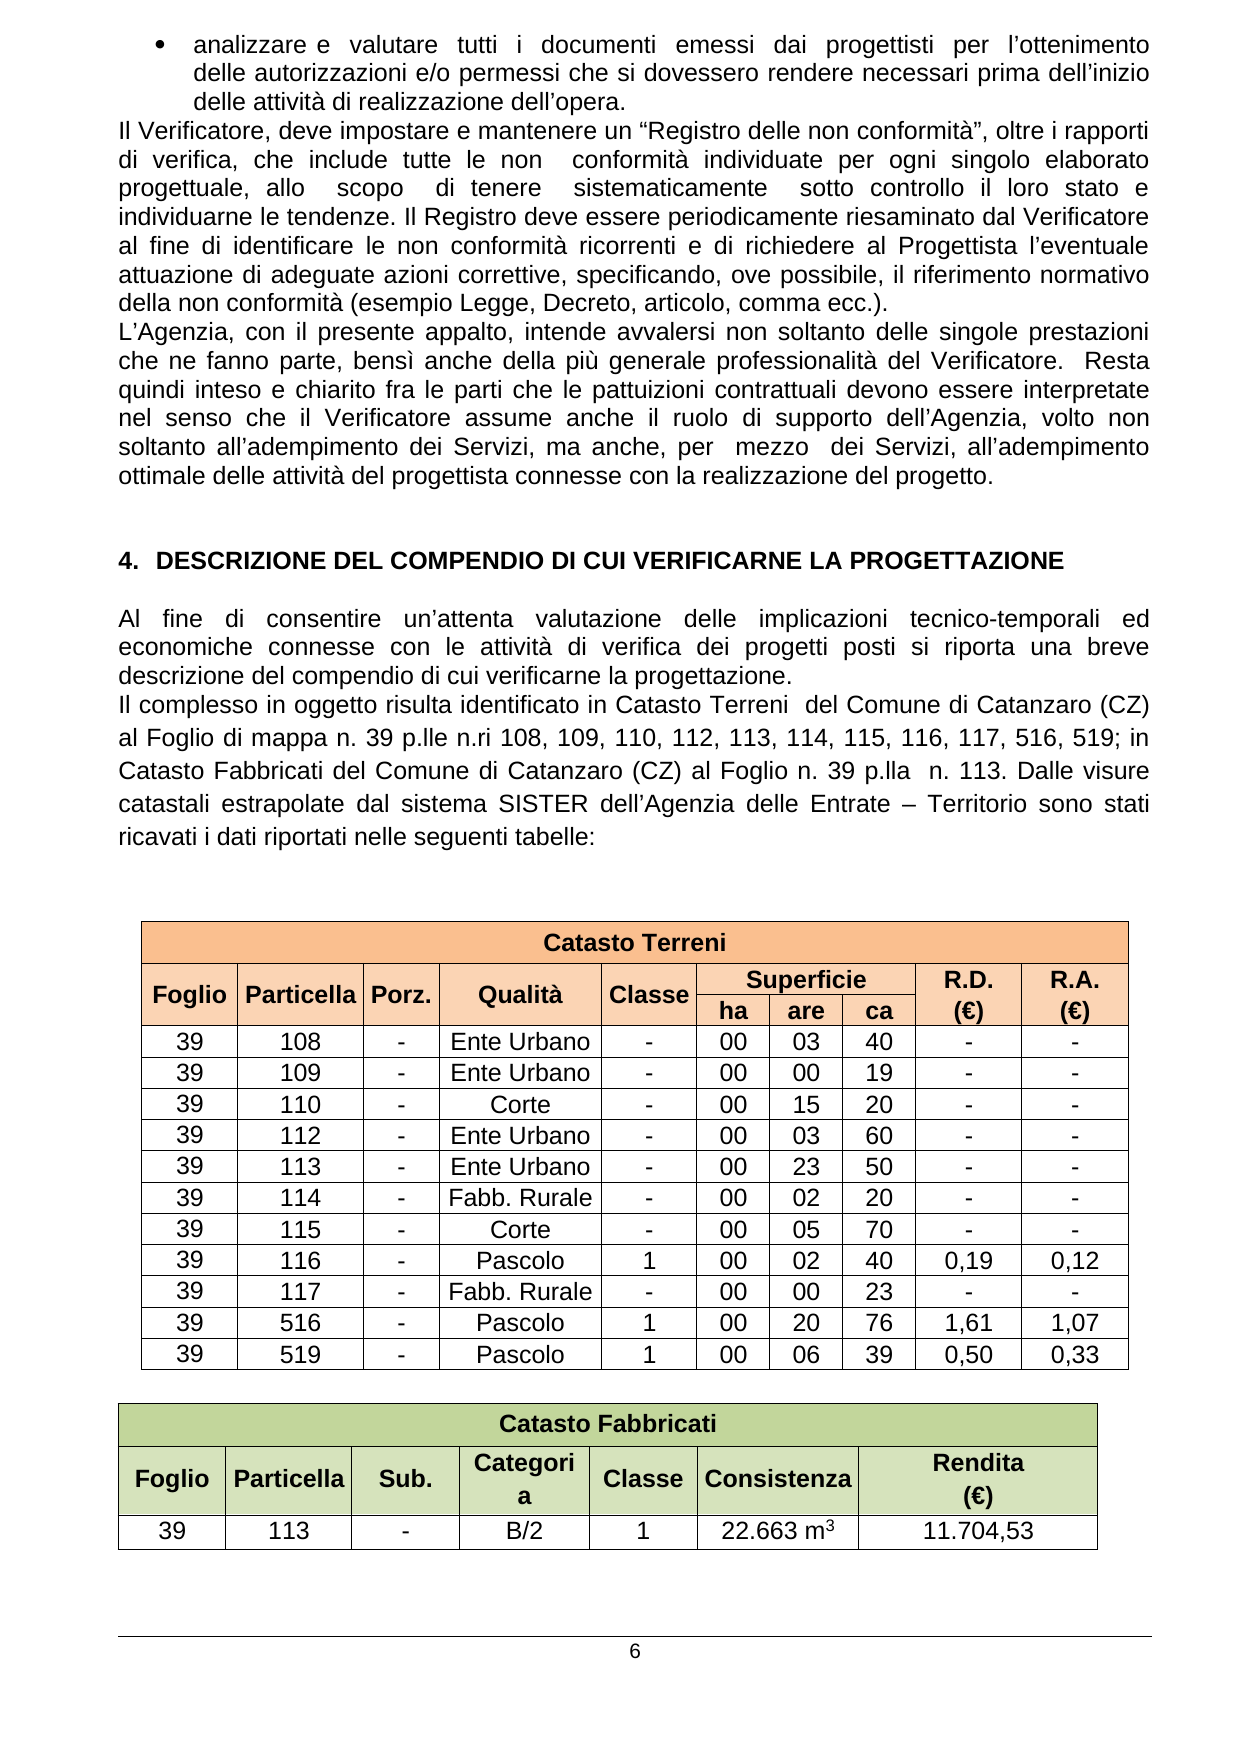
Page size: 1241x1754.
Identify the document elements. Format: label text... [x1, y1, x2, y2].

table_cell 00 [697, 1276, 769, 1307]
table_cell Ente Urbano [440, 1058, 601, 1088]
table_cell - [364, 1276, 439, 1307]
table_cell - [602, 1183, 696, 1213]
table_cell Ente Urbano [440, 1151, 601, 1182]
table_cell (€) [1022, 994, 1128, 1025]
table_cell - [1022, 1058, 1128, 1088]
text Al fine di consentire un’attenta valutazione delle implicazioni tecnico-temporali ed economiche connesse con le attività di verifica dei progetti posti si riporta una breve descrizione del compendio di cui verificarne la progettazione. [118, 603, 1152, 690]
table_cell 00 [697, 1151, 769, 1182]
table_cell 11.704,53 [859, 1516, 1097, 1549]
table_cell - [916, 1026, 1021, 1057]
table_cell 1 [602, 1245, 696, 1275]
table_cell Corte [440, 1214, 601, 1244]
table_cell 108 [238, 1026, 363, 1057]
table_cell 06 [770, 1339, 842, 1369]
table_cell 15 [770, 1089, 842, 1119]
table_cell - [364, 1308, 439, 1338]
table_cell 109 [238, 1058, 363, 1088]
table_cell 39 [142, 1245, 237, 1275]
table_cell 02 [770, 1183, 842, 1213]
table_cell 39 [119, 1516, 225, 1549]
table_cell - [602, 1276, 696, 1307]
table_cell - [364, 1058, 439, 1088]
table_cell 39 [142, 1151, 237, 1182]
table_cell 1 [590, 1516, 697, 1549]
table_cell - [364, 1120, 439, 1150]
table_cell 05 [770, 1214, 842, 1244]
list analizzare e valutare tutti i documenti emessi dai progettisti per l’ottenimento delle autorizzazioni e/o permessi che si dovessero rendere necessari prima dell’inizio delle attività di realizzazione dell’opera. [156, 29, 1152, 116]
table_cell - [364, 1245, 439, 1275]
table_cell 03 [770, 1026, 842, 1057]
table_cell ha [697, 995, 769, 1025]
table_cell - [364, 1183, 439, 1213]
table_cell (€) [916, 994, 1021, 1025]
table_cell 516 [238, 1308, 363, 1338]
table_cell 39 [142, 1308, 237, 1338]
table_cell 39 [142, 1089, 237, 1119]
table_cell 110 [238, 1089, 363, 1119]
table_cell are [770, 995, 842, 1025]
table_cell 0,33 [1022, 1339, 1128, 1369]
table_cell 00 [697, 1183, 769, 1213]
table_cell - [916, 1089, 1021, 1119]
table_cell Rendita (€) [859, 1447, 1097, 1514]
table_cell Consistenza [698, 1447, 858, 1514]
table_cell Classe [602, 964, 696, 1025]
table_cell - [1022, 1026, 1128, 1057]
table_cell 0,12 [1022, 1245, 1128, 1275]
table_cell R.A. [1022, 964, 1128, 994]
table_cell - [364, 1089, 439, 1119]
table_cell Qualità [440, 964, 601, 1025]
table_cell 1,07 [1022, 1308, 1128, 1338]
table_cell 00 [697, 1214, 769, 1244]
table_cell 23 [770, 1151, 842, 1182]
table_cell - [1022, 1214, 1128, 1244]
table_cell - [1022, 1151, 1128, 1182]
table_cell - [1022, 1089, 1128, 1119]
table_cell Fabb. Rurale [440, 1276, 601, 1307]
table_cell 00 [697, 1339, 769, 1369]
text Il Verificatore, deve impostare e mantenere un “Registro delle non conformità”, oltre i rapporti di verifica, che include tutte le non conformità individuate per ogni singolo elaborato progettuale, allo scopo di tenere sistematicamente sotto controllo il loro stato e individuarne le tendenze. Il Registro deve essere periodicamente riesaminato dal Verificatore al fine di identificare le non conformità ricorrenti e di richiedere al Progettista l’eventuale attuazione di adeguate azioni correttive, specificando, ove possibile, il riferimento normativo della non conformità (esempio Legge, Decreto, articolo, comma ecc.). [118, 116, 1152, 317]
table_cell Pascolo [440, 1308, 601, 1338]
table_cell R.D. [916, 964, 1021, 994]
table_cell Foglio [142, 964, 237, 1025]
table_cell Ente Urbano [440, 1120, 601, 1150]
table_cell Porz. [364, 964, 439, 1025]
table_cell Particella [238, 964, 363, 1025]
table_cell 114 [238, 1183, 363, 1213]
table_cell 1 [602, 1339, 696, 1369]
table_cell - [364, 1214, 439, 1244]
table_cell - [602, 1214, 696, 1244]
table_cell 20 [843, 1183, 915, 1213]
table_cell 39 [843, 1339, 915, 1369]
table_cell Pascolo [440, 1339, 601, 1369]
table_cell 76 [843, 1308, 915, 1338]
table_cell 60 [843, 1120, 915, 1150]
table_cell Particella [226, 1447, 351, 1514]
list DESCRIZIONE DEL COMPENDIO DI CUI VERIFICARNE LA PROGETTAZIONE [118, 546, 1152, 575]
table_cell ca [843, 995, 915, 1025]
table_cell 00 [697, 1026, 769, 1057]
table_cell 20 [843, 1089, 915, 1119]
table_cell 39 [142, 1058, 237, 1088]
table_cell B/2 [460, 1516, 589, 1549]
table_cell 00 [697, 1120, 769, 1150]
table_cell - [1022, 1276, 1128, 1307]
table_cell 23 [843, 1276, 915, 1307]
table_cell - [364, 1339, 439, 1369]
table_cell - [364, 1151, 439, 1182]
table_cell 113 [238, 1151, 363, 1182]
table_cell 50 [843, 1151, 915, 1182]
table_cell Ente Urbano [440, 1026, 601, 1057]
table_cell 00 [697, 1058, 769, 1088]
table_cell - [916, 1183, 1021, 1213]
table_cell 40 [843, 1245, 915, 1275]
table_cell - [916, 1120, 1021, 1150]
text L’Agenzia, con il presente appalto, intende avvalersi non soltanto delle singole prestazioni che ne fanno parte, bensì anche della più generale professionalità del Verificatore. Resta quindi inteso e chiarito fra le parti che le pattuizioni contrattuali devono essere interpretate nel senso che il Verificatore assume anche il ruolo di supporto dell’Agenzia, volto non soltanto all’adempimento dei Servizi, ma anche, per mezzo dei Servizi, all’adempimento ottimale delle attività del progettista connesse con la realizzazione del progetto. [118, 317, 1152, 490]
table_cell - [916, 1214, 1021, 1244]
table_cell 519 [238, 1339, 363, 1369]
table_cell 00 [697, 1089, 769, 1119]
table_cell Superficie [697, 964, 915, 994]
table_cell 115 [238, 1214, 363, 1244]
table_cell 70 [843, 1214, 915, 1244]
table_cell 00 [697, 1245, 769, 1275]
table_cell Foglio [119, 1447, 225, 1514]
table_cell 1 [602, 1308, 696, 1338]
table_cell Corte [440, 1089, 601, 1119]
table_cell - [602, 1026, 696, 1057]
table_cell 39 [142, 1339, 237, 1369]
table_cell - [352, 1516, 459, 1549]
table_cell 00 [770, 1058, 842, 1088]
table_cell Sub. [352, 1447, 459, 1514]
text Il complesso in oggetto risulta identificato in Catasto Terreni del Comune di Catanzaro (CZ) al Foglio di mappa n. 39 p.lle n.ri 108, 109, 110, 112, 113, 114, 115, 116, 117, 516, 519; in Catasto Fabbricati del Comune di Catanzaro (CZ) al Foglio n. 39 p.lla n. 113. Dalle visure catastali estrapolate dal sistema SISTER dell’Agenzia delle Entrate – Territorio sono stati ricavati i dati riportati nelle seguenti tabelle: [118, 690, 1152, 851]
table_cell 02 [770, 1245, 842, 1275]
table_cell - [602, 1058, 696, 1088]
table_cell 39 [142, 1120, 237, 1150]
table_header Catasto Fabbricati [119, 1404, 1097, 1446]
table_cell - [1022, 1120, 1128, 1150]
table_cell 1,61 [916, 1308, 1021, 1338]
table_cell 117 [238, 1276, 363, 1307]
table_cell - [602, 1120, 696, 1150]
table_header Catasto Terreni [142, 922, 1128, 963]
table_cell Classe [590, 1447, 697, 1514]
table_cell 39 [142, 1276, 237, 1307]
table_cell 0,19 [916, 1245, 1021, 1275]
table_cell 112 [238, 1120, 363, 1150]
table_cell 00 [697, 1308, 769, 1338]
table_cell 113 [226, 1516, 351, 1549]
table_cell - [916, 1276, 1021, 1307]
table_cell Pascolo [440, 1245, 601, 1275]
table_cell 20 [770, 1308, 842, 1338]
table_cell - [1022, 1183, 1128, 1213]
table_cell 03 [770, 1120, 842, 1150]
table_cell 39 [142, 1214, 237, 1244]
table_cell 22.663 m3 [698, 1516, 858, 1549]
table_cell - [602, 1089, 696, 1119]
table_cell - [364, 1026, 439, 1057]
table_cell - [916, 1151, 1021, 1182]
table_cell Fabb. Rurale [440, 1183, 601, 1213]
table_cell 00 [770, 1276, 842, 1307]
table_cell 39 [142, 1026, 237, 1057]
table_cell 116 [238, 1245, 363, 1275]
table_cell - [916, 1058, 1021, 1088]
table_cell 39 [142, 1183, 237, 1213]
table_cell Categoria [460, 1447, 589, 1514]
table_cell 40 [843, 1026, 915, 1057]
table_cell - [602, 1151, 696, 1182]
table_cell 19 [843, 1058, 915, 1088]
table_cell 0,50 [916, 1339, 1021, 1369]
